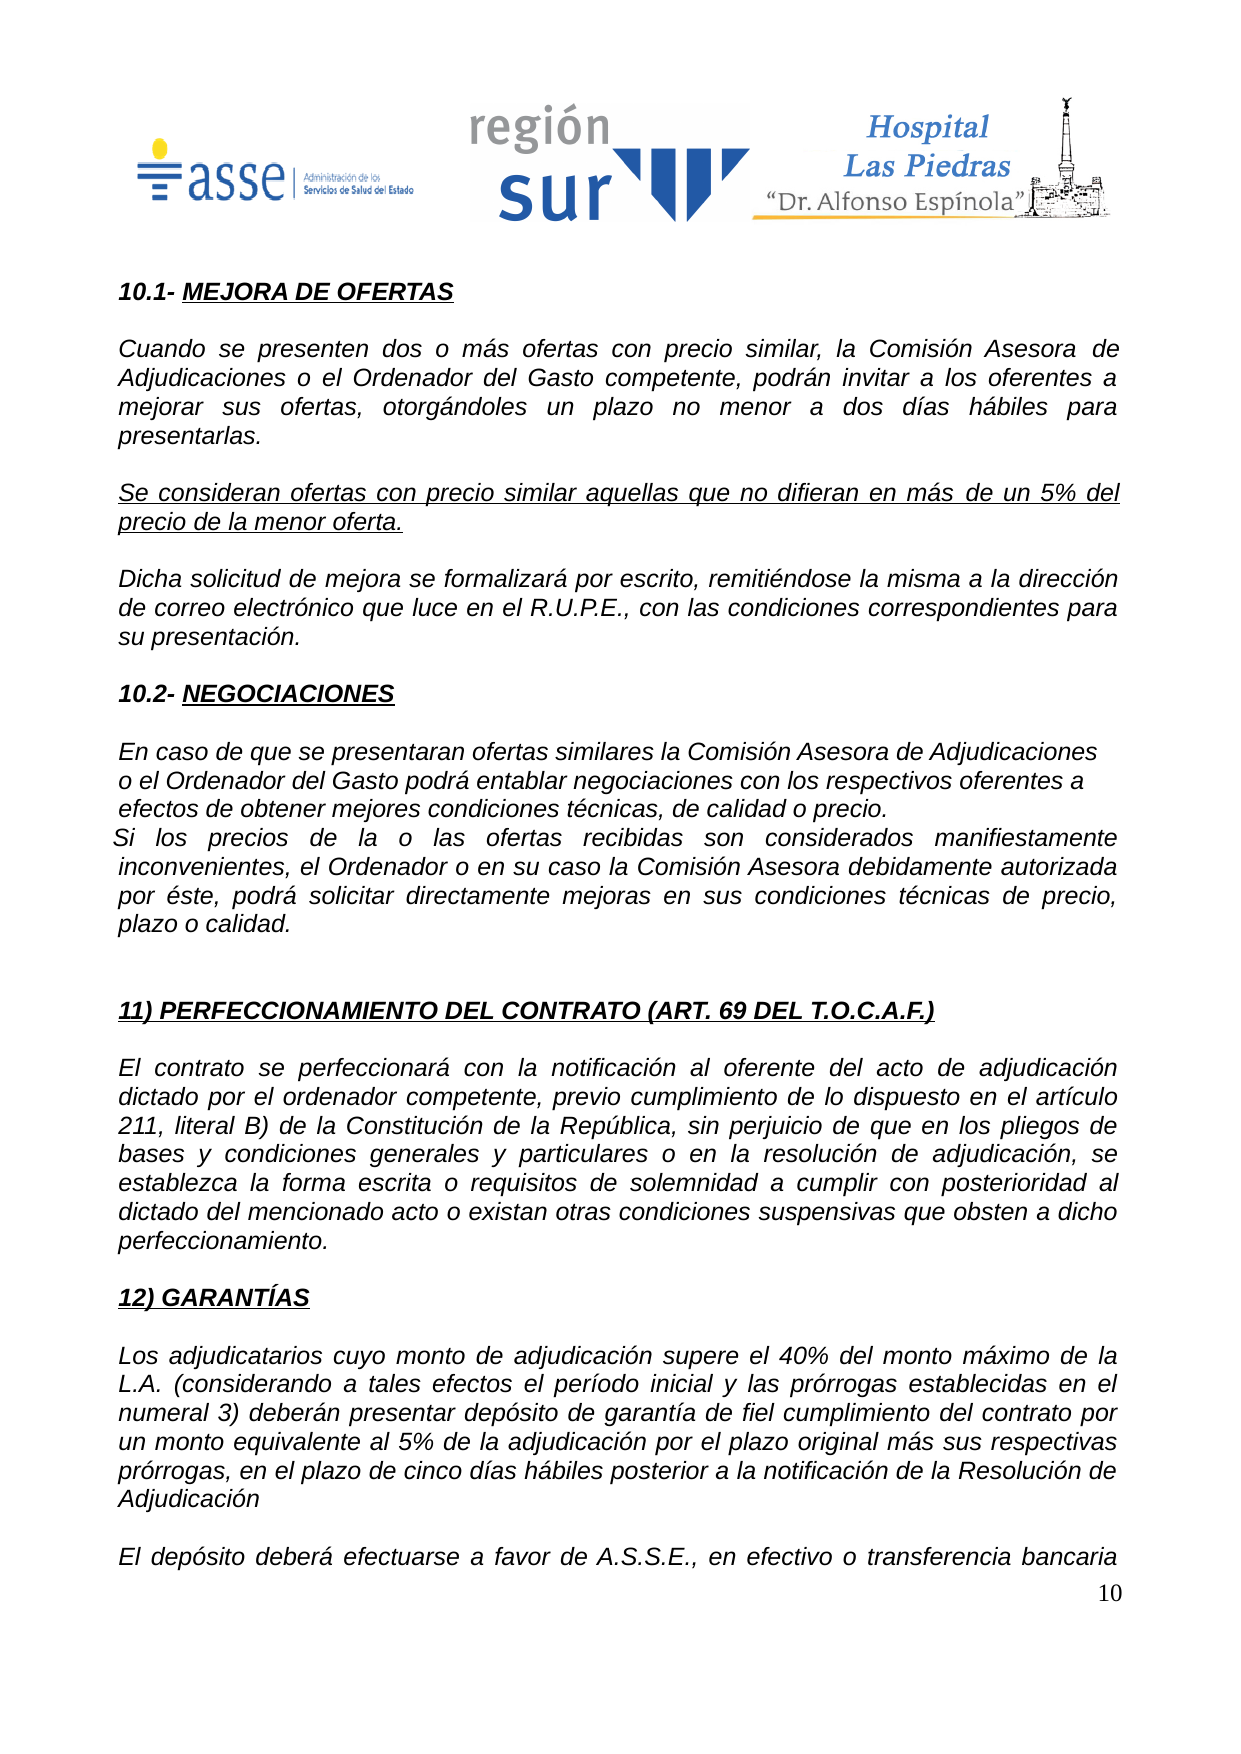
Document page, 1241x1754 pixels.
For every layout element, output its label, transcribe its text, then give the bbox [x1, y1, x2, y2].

text Se consideran ofertas con precio similar aquellas que no difieran en más de un 5% del precio de la menor oferta. [118, 478, 1122, 536]
list 12) GARANTÍAS [118, 1283, 1122, 1312]
text Si los precios de la o las ofertas recibidas son considerados manifiestamente inconvenientes, el Ordenador o en su caso la Comisión Asesora debidamente autorizada por éste, podrá solicitar directamente mejoras en sus condiciones técnicas de precio, plazo o calidad. [112, 823, 1122, 938]
picture [125, 87, 428, 229]
text El contrato se perfeccionará con la notificación al oferente del acto de adjudicación dictado por el ordenador competente, previo cumplimiento de lo dispuesto en el artículo 211, literal B) de la Constitución de la República, sin perjuicio de que en los pliegos de bases y condiciones generales y particulares o en la resolución de adjudicación, se establezca la forma escrita o requisitos de solemnidad a cumplir con posterioridad al dictado del mencionado acto o existan otras condiciones suspensivas que obsten a dicho perfeccionamiento. [118, 1053, 1122, 1254]
text Cuando se presenten dos o más ofertas con precio similar, la Comisión Asesora de Adjudicaciones o el Ordenador del Gasto competente, podrán invitar a los oferentes a mejorar sus ofertas, otorgándoles un plazo no menor a dos días hábiles para presentarlas. [118, 334, 1122, 449]
text En caso de que se presentaran ofertas similares la Comisión Asesora de Adjudicaciones [118, 737, 1122, 766]
picture [470, 103, 750, 222]
text 10.2- NEGOCIACIONES [118, 679, 1122, 708]
text El depósito deberá efectuarse a favor de A.S.S.E., en efectivo o transferencia bancaria [118, 1542, 1122, 1571]
picture [751, 93, 1111, 229]
text Los adjudicatarios cuyo monto de adjudicación supere el 40% del monto máximo de la L.A. (considerando a tales efectos el período inicial y las prórrogas establecidas en el numeral 3) deberán presentar depósito de garantía de fiel cumplimiento del contrato por un monto equivalente al 5% de la adjudicación por el plazo original más sus respectivas prórrogas, en el plazo de cinco días hábiles posterior a la notificación de la Resolución de Adjudicación [118, 1341, 1122, 1513]
text Dicha solicitud de mejora se formalizará por escrito, remitiéndose la misma a la dirección de correo electrónico que luce en el R.U.P.E., con las condiciones correspondientes para su presentación. [118, 564, 1122, 651]
text o el Ordenador del Gasto podrá entablar negociaciones con los respectivos oferentes a [118, 766, 1122, 794]
text 11) PERFECCIONAMIENTO DEL CONTRATO (ART. 69 DEL T.O.C.A.F.) [118, 996, 1122, 1024]
text 10.1- MEJORA DE OFERTAS [118, 277, 1122, 306]
text efectos de obtener mejores condiciones técnicas, de calidad o precio. [118, 794, 1122, 823]
